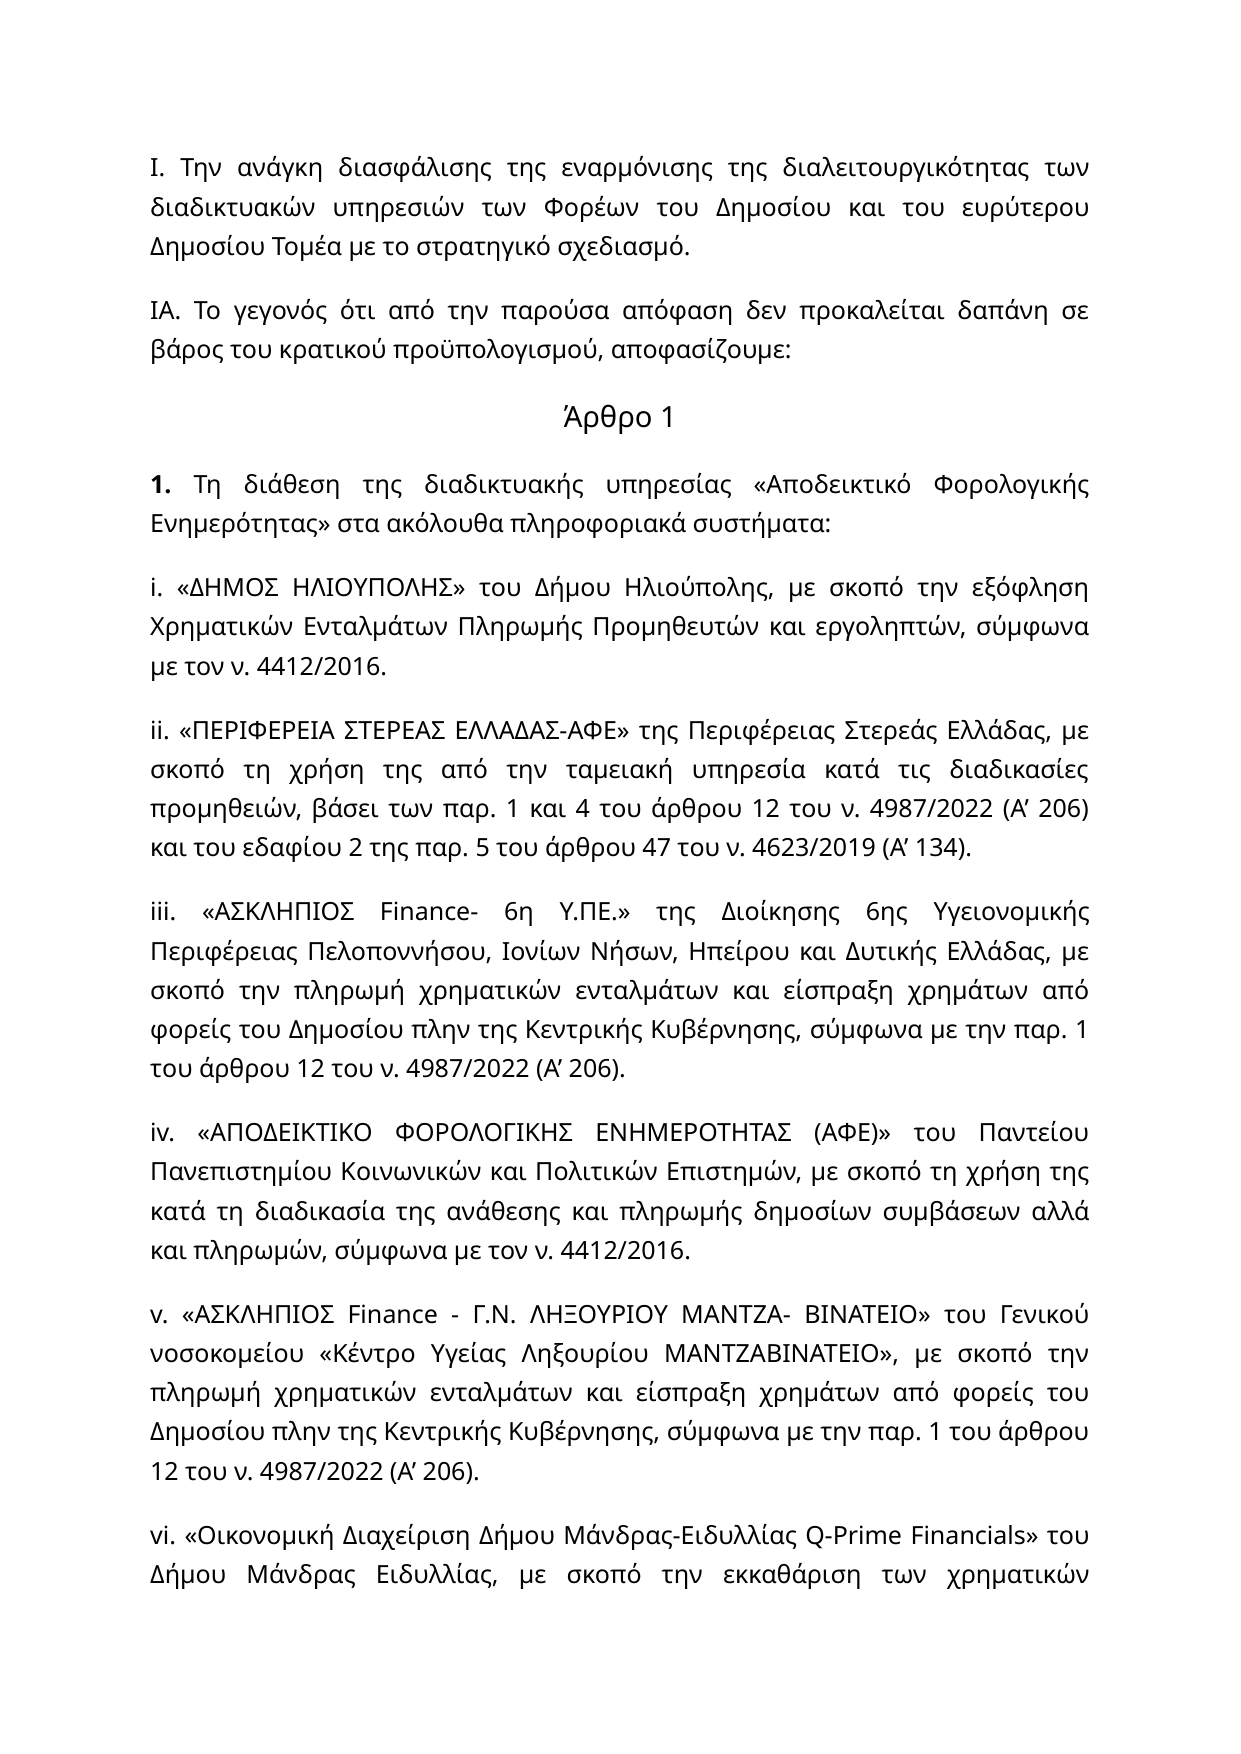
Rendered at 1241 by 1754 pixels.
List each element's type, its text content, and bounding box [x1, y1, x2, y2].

text vi. «Οικονομική Διαχείριση Δήμου Μάνδρας-Ειδυλλίας Q-Prime Financials» του Δήμου Μάνδρας Ειδυλλίας, με σκοπό την εκκαθάριση των χρηματικών [150, 1517, 1090, 1591]
text Ι. Την ανάγκη διασφάλισης της εναρμόνισης της διαλειτουργικότητας των διαδικτυακών υπηρεσιών των Φορέων του Δημοσίου και του ευρύτερου Δημοσίου Τομέα με το στρατηγικό σχεδιασμό. [150, 150, 1090, 262]
text iii. «ΑΣΚΛΗΠΙΟΣ Finance- 6η Υ.ΠΕ.» της Διοίκησης 6ης Υγειονομικής Περιφέρειας Πελοποννήσου, Ιονίων Νήσων, Ηπείρου και Δυτικής Ελλάδας, με σκοπό την πληρωμή χρηματικών ενταλμάτων και είσπραξη χρημάτων από φορείς του Δημοσίου πλην της Κεντρικής Κυβέρνησης, σύμφωνα με την παρ. 1 του άρθρου 12 του ν. 4987/2022 (Α’ 206). [150, 894, 1090, 1085]
text ii. «ΠΕΡΙΦΕΡΕΙΑ ΣΤΕΡΕΑΣ ΕΛΛΑΔΑΣ-ΑΦΕ» της Περιφέρειας Στερεάς Ελλάδας, με σκοπό τη χρήση της από την ταμειακή υπηρεσία κατά τις διαδικασίες προμηθειών, βάσει των παρ. 1 και 4 του άρθρου 12 του ν. 4987/2022 (Α’ 206) και του εδαφίου 2 της παρ. 5 του άρθρου 47 του ν. 4623/2019 (Α’ 134). [150, 712, 1090, 864]
text ΙΑ. Το γεγονός ότι από την παρούσα απόφαση δεν προκαλείται δαπάνη σε βάρος του κρατικού προϋπολογισμού, αποφασίζουμε: [150, 292, 1090, 366]
text iv. «ΑΠΟΔΕΙΚΤΙΚΟ ΦΟΡΟΛΟΓΙΚΗΣ ΕΝΗΜΕΡΟΤΗΤΑΣ (ΑΦΕ)» του Παντείου Πανεπιστημίου Κοινωνικών και Πολιτικών Επιστημών, με σκοπό τη χρήση της κατά τη διαδικασία της ανάθεσης και πληρωμής δημοσίων συμβάσεων αλλά και πληρωμών, σύμφωνα με τον ν. 4412/2016. [150, 1115, 1090, 1266]
subtitle Άρθρο 1 [150, 396, 1090, 436]
text i. «ΔΗΜΟΣ ΗΛΙΟΥΠΟΛΗΣ» του Δήμου Ηλιούπολης, με σκοπό την εξόφληση Χρηματικών Ενταλμάτων Πληρωμής Προμηθευτών και εργοληπτών, σύμφωνα με τον ν. 4412/2016. [150, 570, 1090, 682]
text v. «ΑΣΚΛΗΠΙΟΣ Finance - Γ.Ν. ΛΗΞΟΥΡΙΟΥ ΜΑΝΤΖΑ- ΒΙΝΑΤΕΙΟ» του Γενικού νοσοκομείου «Κέντρο Υγείας Ληξουρίου ΜΑΝΤΖΑΒΙΝΑΤΕΙΟ», με σκοπό την πληρωμή χρηματικών ενταλμάτων και είσπραξη χρημάτων από φορείς του Δημοσίου πλην της Κεντρικής Κυβέρνησης, σύμφωνα με την παρ. 1 του άρθρου 12 του ν. 4987/2022 (Α’ 206). [150, 1296, 1090, 1487]
text 1. Τη διάθεση της διαδικτυακής υπηρεσίας «Αποδεικτικό Φορολογικής Ενημερότητας» στα ακόλουθα πληροφοριακά συστήματα: [150, 466, 1090, 540]
